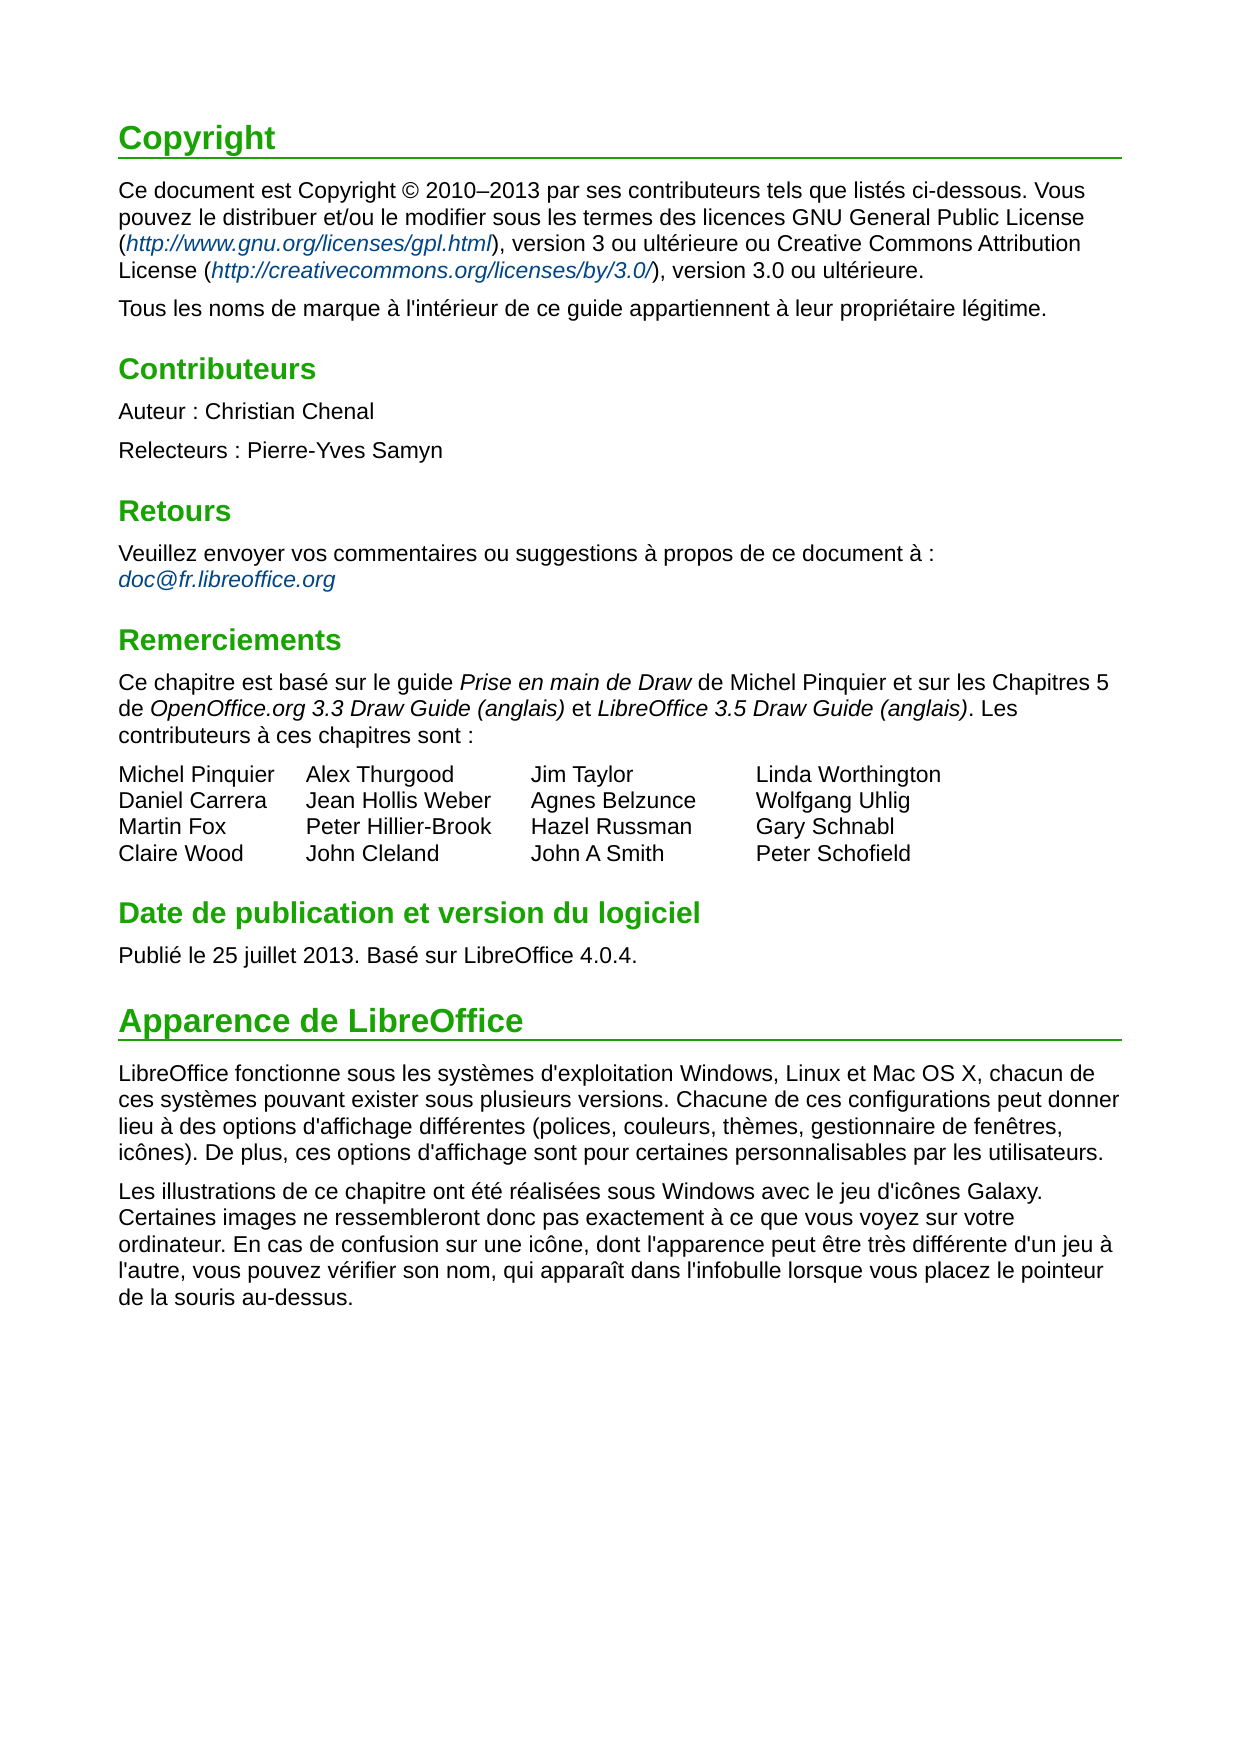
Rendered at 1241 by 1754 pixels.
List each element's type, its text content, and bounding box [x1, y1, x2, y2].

text Retours [118, 493, 1122, 527]
text Contributeurs [118, 351, 1122, 386]
text Publié le 25 juillet 2013. Basé sur LibreOffice 4.0.4. [118, 942, 1122, 969]
text LibreOffice fonctionne sous les systèmes d'exploitation Windows, Linux et Mac OS X, chacun de ces systèmes pouvant exister sous plusieurs versions. Chacune de ces configurations peut donner lieu à des options d'affichage différentes (polices, couleurs, thèmes, gestionnaire de fenêtres, icônes). De plus, ces options d'affichage sont pour certaines personnalisables par les utilisateurs. [118, 1060, 1122, 1166]
text Ce document est Copyright © 2010–2013 par ses contributeurs tels que listés ci-dessous. Vous pouvez le distribuer et/ou le modifier sous les termes des licences GNU General Public License (http://www.gnu.org/licenses/gpl.html), version 3 ou ultérieure ou Creative Commons Attribution License (http://creativecommons.org/licenses/by/3.0/), version 3.0 ou ultérieure. [118, 177, 1122, 283]
text Veuillez envoyer vos commentaires ou suggestions à propos de ce document à : doc@fr.libreoffice.org [118, 540, 1122, 593]
subtitle Copyright [118, 118, 1122, 157]
text Ce chapitre est basé sur le guide Prise en main de Draw de Michel Pinquier et sur les Chapitres 5 de OpenOffice.org 3.3 Draw Guide (anglais) et LibreOffice 3.5 Draw Guide (anglais). Les contributeurs à ces chapitres sont : [118, 669, 1122, 748]
text Relecteurs : Pierre-Yves Samyn [118, 437, 1122, 463]
text Date de publication et version du logiciel [118, 896, 1122, 930]
text Tous les noms de marque à l'intérieur de ce guide appartiennent à leur propriétaire légitime. [118, 295, 1122, 322]
text Les illustrations de ce chapitre ont été réalisées sous Windows avec le jeu d'icônes Galaxy. Certaines images ne ressembleront donc pas exactement à ce que vous voyez sur votre ordinateur. En cas de confusion sur une icône, dont l'apparence peut être très différente d'un jeu à l'autre, vous pouvez vérifier son nom, qui apparaît dans l'infobulle lorsque vous placez le pointeur de la souris au-dessus. [118, 1178, 1122, 1310]
subtitle Apparence de LibreOffice [118, 1001, 1122, 1039]
text Michel Pinquier Alex Thurgood Jim Taylor Linda Worthington Daniel Carrera Jean Hollis Weber Agnes Belzunce Wolfgang Uhlig Martin Fox Peter Hillier-Brook Hazel Russman Gary Schnabl Claire Wood John Cleland John A Smith Peter Schofield [118, 761, 1122, 866]
text Remerciements [118, 622, 1122, 657]
text Auteur : Christian Chenal [118, 398, 1122, 424]
